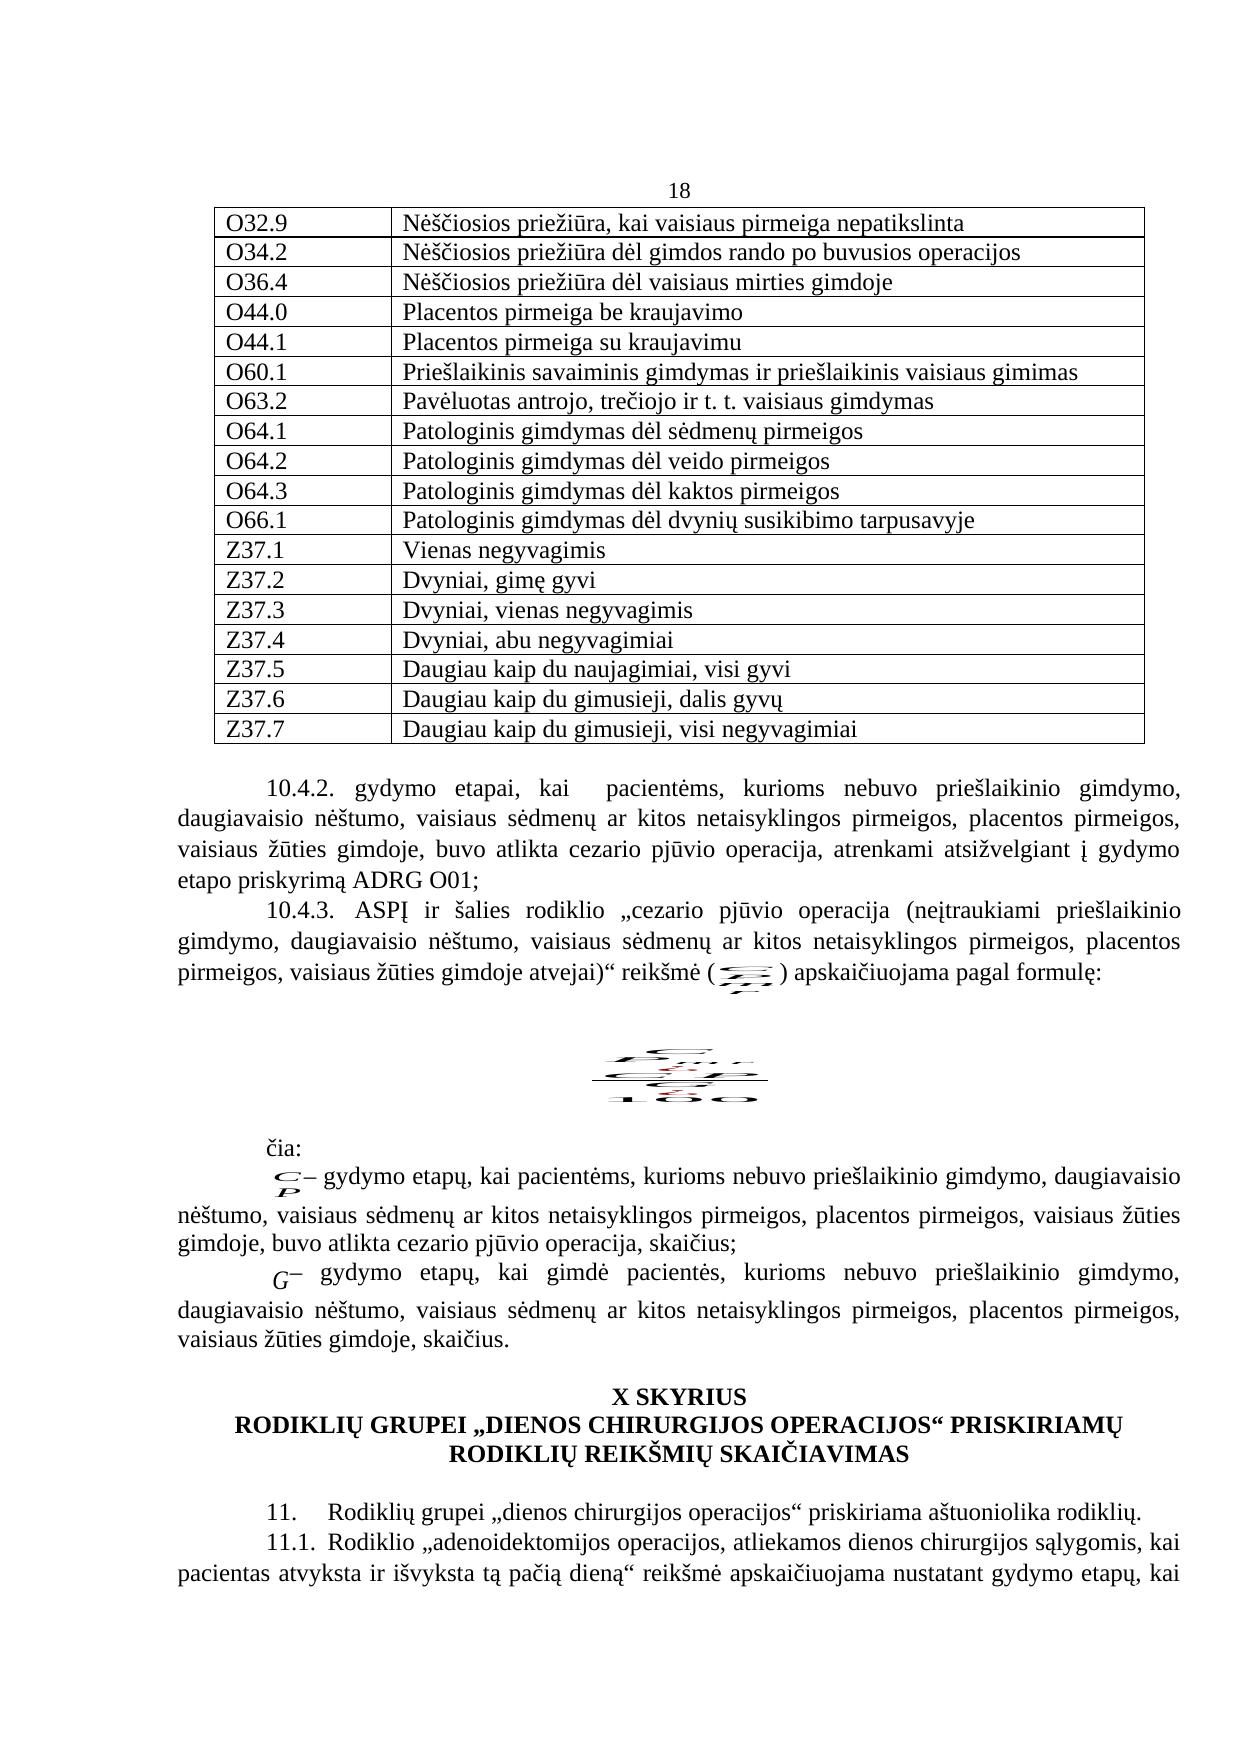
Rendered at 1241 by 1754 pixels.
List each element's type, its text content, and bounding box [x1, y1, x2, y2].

table_cell Z37.7 [215, 714, 391, 743]
table_cell Daugiau kaip du gimusieji, dalis gyvų [392, 684, 1144, 713]
table_cell O36.4 [215, 267, 391, 296]
table_cell Patologinis gimdymas dėl sėdmenų pirmeigos [392, 416, 1144, 445]
table_cell Z37.6 [215, 684, 391, 713]
text – gydymo etapų, kai pacientėms, kurioms nebuvo priešlaikinio gimdymo, daugiavaisio nėštumo, vaisiaus sėdmenų ar kitos netaisyklingos pirmeigos, placentos pirmeigos, vaisiaus žūties gimdoje, buvo atlikta cezario pjūvio operacija, skaičius; [177, 1161, 1181, 1257]
table_cell O64.1 [215, 416, 391, 445]
text 11.1. Rodiklio „adenoidektomijos operacijos, atliekamos dienos chirurgijos sąlygomis, kai pacientas atvyksta ir išvyksta tą pačią dieną“ reikšmė apskaičiuojama nustatant gydymo etapų, kai [177, 1527, 1181, 1587]
table_cell Patologinis gimdymas dėl dvynių susikibimo tarpusavyje [392, 506, 1144, 534]
text 11. Rodiklių grupei „dienos chirurgijos operacijos“ priskiriama aštuoniolika rodiklių. [177, 1497, 1181, 1525]
table_cell Nėščiosios priežiūra dėl gimdos rando po buvusios operacijos [392, 238, 1144, 266]
table_cell O64.3 [215, 476, 391, 504]
table_cell O64.2 [215, 446, 391, 475]
table_cell Placentos pirmeiga be kraujavimo [392, 297, 1144, 326]
table_cell O34.2 [215, 238, 391, 266]
table_cell Dvyniai, abu negyvagimiai [392, 625, 1144, 653]
text – gydymo etapų, kai gimdė pacientės, kurioms nebuvo priešlaikinio gimdymo, daugiavaisio nėštumo, vaisiaus sėdmenų ar kitos netaisyklingos pirmeigos, placentos pirmeigos, vaisiaus žūties gimdoje, skaičius. [177, 1257, 1181, 1353]
table_cell Z37.2 [215, 565, 391, 594]
table_cell Patologinis gimdymas dėl veido pirmeigos [392, 446, 1144, 475]
table_cell O32.9 [215, 208, 391, 236]
table_cell Dvyniai, gimę gyvi [392, 565, 1144, 594]
table_cell Pavėluotas antrojo, trečiojo ir t. t. vaisiaus gimdymas [392, 386, 1144, 415]
table_cell Nėščiosios priežiūra, kai vaisiaus pirmeiga nepatikslinta [392, 208, 1144, 236]
table_cell Priešlaikinis savaiminis gimdymas ir priešlaikinis vaisiaus gimimas [392, 357, 1144, 385]
text čia: [177, 1133, 1181, 1161]
text X SKYRIUS [177, 1382, 1181, 1410]
text RODIKLIŲ GRUPEI „DIENOS CHIRURGIJOS OPERACIJOS“ PRISKIRIAMŲ RODIKLIŲ REIKŠMIŲ SKAIČIAVIMAS [177, 1410, 1181, 1468]
table_cell Placentos pirmeiga su kraujavimu [392, 327, 1144, 356]
table_cell Z37.5 [215, 655, 391, 683]
table_cell O44.0 [215, 297, 391, 326]
table_cell Z37.3 [215, 595, 391, 624]
table_cell Daugiau kaip du naujagimiai, visi gyvi [392, 655, 1144, 683]
table_cell Vienas negyvagimis [392, 535, 1144, 564]
table_cell Dvyniai, vienas negyvagimis [392, 595, 1144, 624]
table_cell O44.1 [215, 327, 391, 356]
table_cell Nėščiosios priežiūra dėl vaisiaus mirties gimdoje [392, 267, 1144, 296]
table_cell O63.2 [215, 386, 391, 415]
table_cell Daugiau kaip du gimusieji, visi negyvagimiai [392, 714, 1144, 743]
text 10.4.3. ASPĮ ir šalies rodiklio „cezario pjūvio operacija (neįtraukiami priešlaikinio gimdymo, daugiavaisio nėštumo, vaisiaus sėdmenų ar kitos netaisyklingos pirmeigos, placentos pirmeigos, vaisiaus žūties gimdoje atvejai)“ reikšmė () apskaičiuojama pagal formulę: [177, 896, 1181, 995]
table_cell O66.1 [215, 506, 391, 534]
table_cell Z37.1 [215, 535, 391, 564]
table_cell Patologinis gimdymas dėl kaktos pirmeigos [392, 476, 1144, 504]
table_cell O60.1 [215, 357, 391, 385]
text 10.4.2. gydymo etapai, kai pacientėms, kurioms nebuvo priešlaikinio gimdymo, daugiavaisio nėštumo, vaisiaus sėdmenų ar kitos netaisyklingos pirmeigos, placentos pirmeigos, vaisiaus žūties gimdoje, buvo atlikta cezario pjūvio operacija, atrenkami atsižvelgiant į gydymo etapo priskyrimą ADRG O01; [177, 773, 1181, 894]
table_cell Z37.4 [215, 625, 391, 653]
